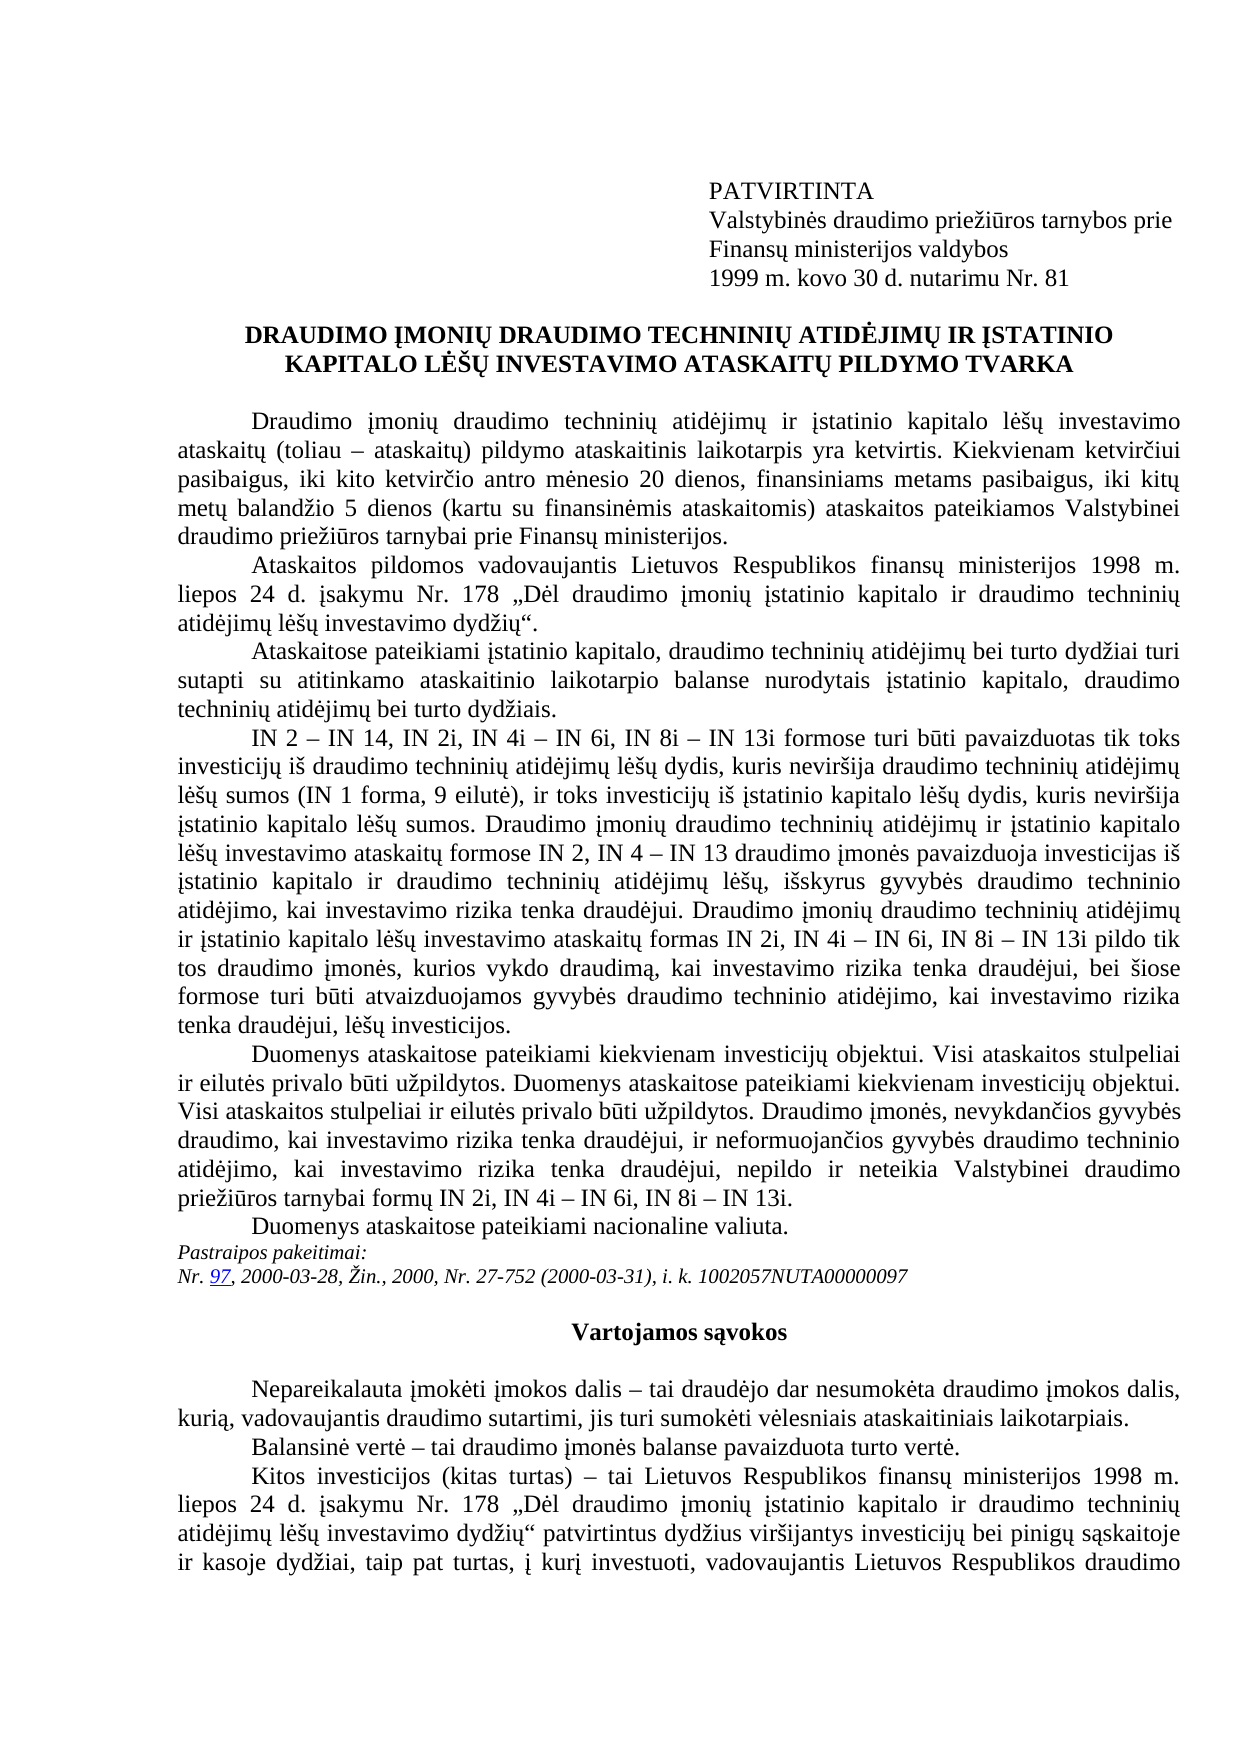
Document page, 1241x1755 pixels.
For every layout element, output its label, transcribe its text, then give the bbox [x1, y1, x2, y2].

text Draudimo įmonių draudimo techninių atidėjimų ir įstatinio kapitalo lėšų investavimo ataskaitų (toliau – ataskaitų) pildymo ataskaitinis laikotarpis yra ketvirtis. Kiekvienam ketvirčiui pasibaigus, iki kito ketvirčio antro mėnesio 20 dienos, finansiniams metams pasibaigus, iki kitų metų balandžio 5 dienos (kartu su finansinėmis ataskaitomis) ataskaitos pateikiamos Valstybinei draudimo priežiūros tarnybai prie Finansų ministerijos. [177, 406, 1181, 550]
text Duomenys ataskaitose pateikiami nacionaline valiuta. [177, 1211, 1181, 1240]
text Valstybinės draudimo priežiūros tarnybos prie [177, 205, 1181, 234]
text DRAUDIMO ĮMONIŲ DRAUDIMO TECHNINIŲ ATIDĖJIMŲ IR ĮSTATINIO KAPITALO LĖŠŲ INVESTAVIMO ATASKAITŲ PILDYMO TVARKA [177, 320, 1181, 378]
text Duomenys ataskaitose pateikiami kiekvienam investicijų objektui. Visi ataskaitos stulpeliai ir eilutės privalo būti užpildytos. Duomenys ataskaitose pateikiami kiekvienam investicijų objektui. Visi ataskaitos stulpeliai ir eilutės privalo būti užpildytos. Draudimo įmonės, nevykdančios gyvybės draudimo, kai investavimo rizika tenka draudėjui, ir neformuojančios gyvybės draudimo techninio atidėjimo, kai investavimo rizika tenka draudėjui, nepildo ir neteikia Valstybinei draudimo priežiūros tarnybai formų IN 2i, IN 4i – IN 6i, IN 8i – IN 13i. [177, 1039, 1181, 1211]
text Finansų ministerijos valdybos [177, 234, 1181, 263]
text Kitos investicijos (kitas turtas) – tai Lietuvos Respublikos finansų ministerijos 1998 m. liepos 24 d. įsakymu Nr. 178 „Dėl draudimo įmonių įstatinio kapitalo ir draudimo techninių atidėjimų lėšų investavimo dydžių“ patvirtintus dydžius viršijantys investicijų bei pinigų sąskaitoje ir kasoje dydžiai, taip pat turtas, į kurį investuoti, vadovaujantis Lietuvos Respublikos draudimo [177, 1461, 1181, 1576]
text 1999 m. kovo 30 d. nutarimu Nr. 81 [177, 263, 1181, 291]
text Vartojamos sąvokos [177, 1317, 1181, 1346]
text Nr. 97, 2000-03-28, Žin., 2000, Nr. 27-752 (2000-03-31), i. k. 1002057NUTA00000097 [177, 1264, 1181, 1288]
text PATVIRTINTA [177, 176, 1181, 205]
text Ataskaitos pildomos vadovaujantis Lietuvos Respublikos finansų ministerijos 1998 m. liepos 24 d. įsakymu Nr. 178 „Dėl draudimo įmonių įstatinio kapitalo ir draudimo techninių atidėjimų lėšų investavimo dydžių“. [177, 550, 1181, 636]
text IN 2 – IN 14, IN 2i, IN 4i – IN 6i, IN 8i – IN 13i formose turi būti pavaizduotas tik toks investicijų iš draudimo techninių atidėjimų lėšų dydis, kuris neviršija draudimo techninių atidėjimų lėšų sumos (IN 1 forma, 9 eilutė), ir toks investicijų iš įstatinio kapitalo lėšų dydis, kuris neviršija įstatinio kapitalo lėšų sumos. Draudimo įmonių draudimo techninių atidėjimų ir įstatinio kapitalo lėšų investavimo ataskaitų formose IN 2, IN 4 – IN 13 draudimo įmonės pavaizduoja investicijas iš įstatinio kapitalo ir draudimo techninių atidėjimų lėšų, išskyrus gyvybės draudimo techninio atidėjimo, kai investavimo rizika tenka draudėjui. Draudimo įmonių draudimo techninių atidėjimų ir įstatinio kapitalo lėšų investavimo ataskaitų formas IN 2i, IN 4i – IN 6i, IN 8i – IN 13i pildo tik tos draudimo įmonės, kurios vykdo draudimą, kai investavimo rizika tenka draudėjui, bei šiose formose turi būti atvaizduojamos gyvybės draudimo techninio atidėjimo, kai investavimo rizika tenka draudėjui, lėšų investicijos. [177, 723, 1181, 1039]
text Ataskaitose pateikiami įstatinio kapitalo, draudimo techninių atidėjimų bei turto dydžiai turi sutapti su atitinkamo ataskaitinio laikotarpio balanse nurodytais įstatinio kapitalo, draudimo techninių atidėjimų bei turto dydžiais. [177, 636, 1181, 723]
text Nepareikalauta įmokėti įmokos dalis – tai draudėjo dar nesumokėta draudimo įmokos dalis, kurią, vadovaujantis draudimo sutartimi, jis turi sumokėti vėlesniais ataskaitiniais laikotarpiais. [177, 1374, 1181, 1432]
text Balansinė vertė – tai draudimo įmonės balanse pavaizduota turto vertė. [177, 1432, 1181, 1461]
text Pastraipos pakeitimai: [177, 1240, 1181, 1264]
